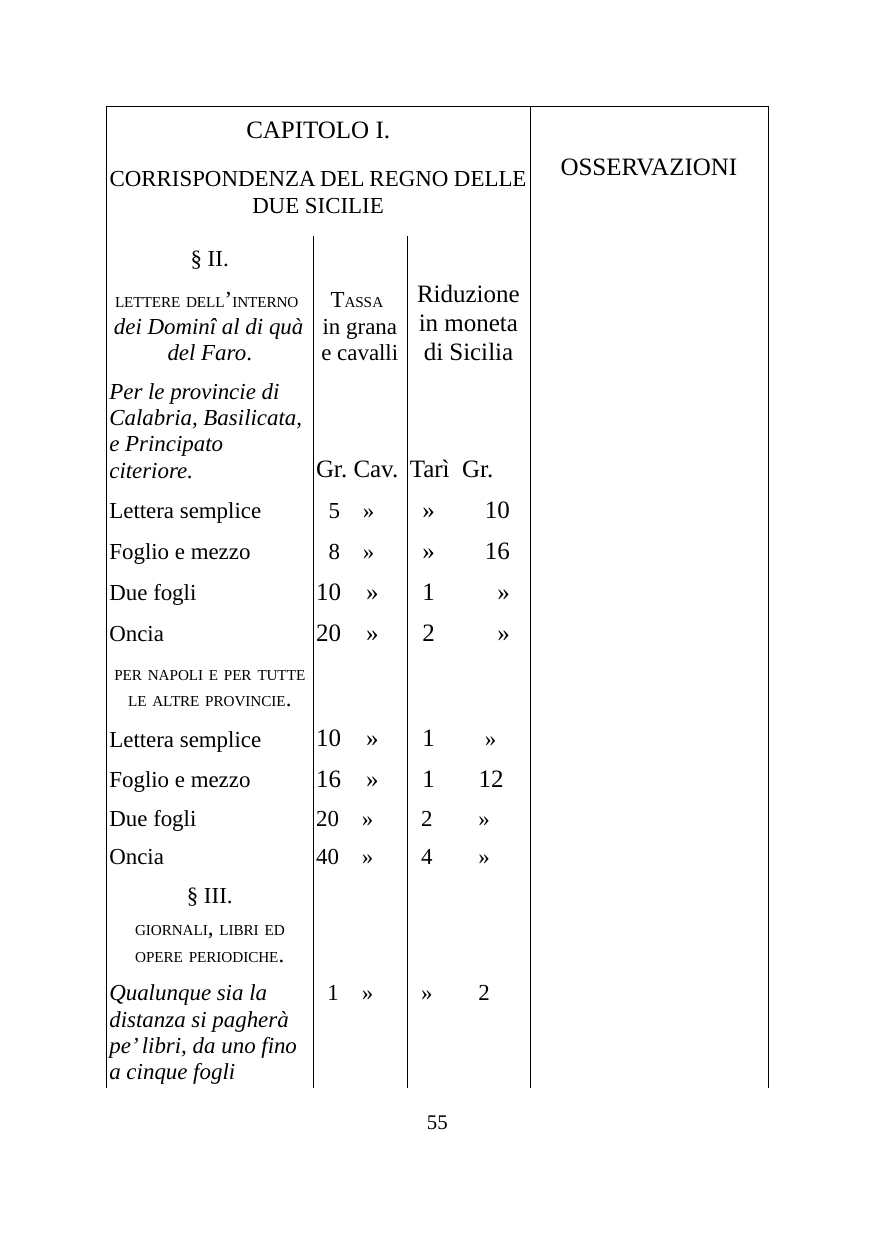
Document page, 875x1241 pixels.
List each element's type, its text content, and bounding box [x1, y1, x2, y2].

table_cell 40 » [314, 841, 407, 879]
table_cell 20 » [314, 802, 407, 841]
table_cell » 16 [408, 533, 530, 574]
table_cell » 10 [408, 492, 530, 533]
table_cell 1 » [408, 574, 530, 615]
table_cell Gr. Cav. [314, 375, 407, 492]
table_cell Due fogli [107, 802, 313, 841]
table_cell 5 » [314, 492, 407, 533]
table_cell Tarì Gr. [408, 375, 530, 492]
table_cell Riduzione in moneta di Sicilia [408, 236, 530, 375]
table_cell [314, 879, 407, 976]
table_cell Oncia [107, 841, 313, 879]
table_cell 1 » [314, 976, 407, 1088]
table_cell 20 » [314, 615, 407, 656]
table_cell 10 » [314, 574, 407, 615]
table_header CAPITOLO I. CORRISPONDENZA DEL REGNO DELLE DUE SICILIE [107, 107, 530, 236]
table_cell Lettera semplice [107, 492, 313, 533]
table_cell Qualunque sia la distanza si pagherà pe’ libri, da uno fino a cinque fogli [107, 976, 313, 1088]
table_cell per napoli e per tutte le altre provincie. [107, 656, 313, 720]
table_cell § II. lettere dell’interno dei Dominî al di quà del Faro. [107, 236, 313, 375]
table_cell 4 » [408, 841, 530, 879]
table_cell 2 » [408, 802, 530, 841]
table_cell [314, 656, 407, 720]
table_cell Tassa in grana e cavalli [314, 236, 407, 375]
table_cell 1 » [408, 720, 530, 761]
table_cell 1 12 [408, 761, 530, 802]
table_cell Due fogli [107, 574, 313, 615]
table_cell Foglio e mezzo [107, 533, 313, 574]
table_cell Foglio e mezzo [107, 761, 313, 802]
table_cell 8 » [314, 533, 407, 574]
table_cell Oncia [107, 615, 313, 656]
table_cell 16 » [314, 761, 407, 802]
table_cell § III. giornali, libri ed opere periodiche. [107, 879, 313, 976]
table_cell Lettera semplice [107, 720, 313, 761]
table_cell [408, 879, 530, 976]
table_header OSSERVAZIONI [531, 107, 768, 236]
table_cell 10 » [314, 720, 407, 761]
table_cell [531, 236, 768, 1088]
table_cell Per le provincie di Calabria, Basilicata, e Principato citeriore. [107, 375, 313, 492]
table_cell [408, 656, 530, 720]
table_cell » 2 [408, 976, 530, 1088]
table_cell 2 » [408, 615, 530, 656]
